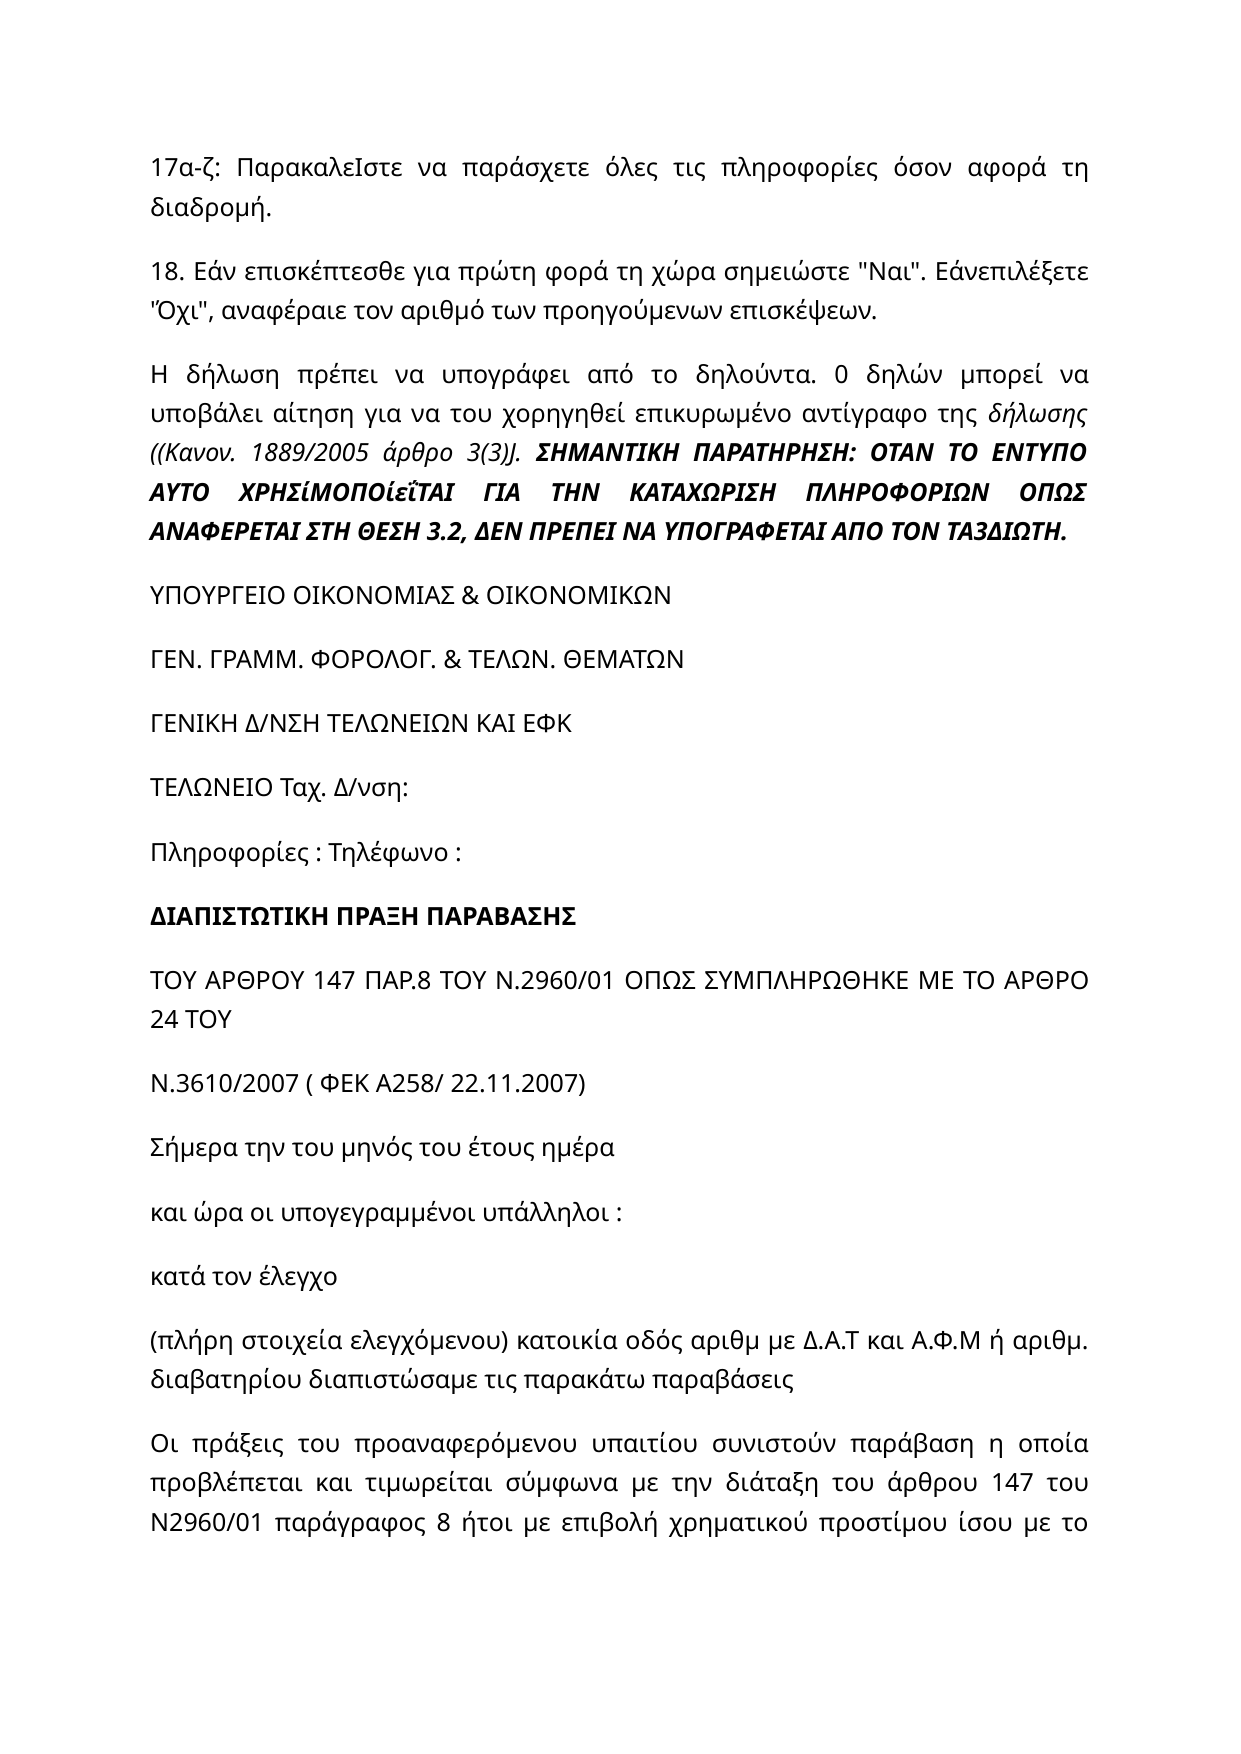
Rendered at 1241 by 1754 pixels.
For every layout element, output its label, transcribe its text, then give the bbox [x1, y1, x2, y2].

text ΓΕΝ. ΓΡΑΜΜ. ΦΟΡΟΛΟΓ. & ΤΕΛΩΝ. ΘΕΜΑΤΩΝ [150, 642, 1090, 676]
text (πλήρη στοιχεία ελεγχόμενου) κατοικία οδός αριθμ με Δ.Α.Τ και Α.Φ.Μ ή αριθμ. διαβατηρίου διαπιστώσαμε τις παρακάτω παραβάσεις [150, 1322, 1090, 1396]
text Πληροφορίες : Τηλέφωνο : [150, 834, 1090, 868]
text 17α-ζ: ΠαρακαλεΙστε να παράσχετε όλες τις πληροφορίες όσον αφορά τη διαδρομή. [150, 150, 1090, 223]
text Σήμερα την του μηνός του έτους ημέρα [150, 1130, 1090, 1164]
text ΥΠΟΥΡΓΕΙΟ ΟΙΚΟΝΟΜΙΑΣ & ΟΙΚΟΝΟΜΙΚΩΝ [150, 577, 1090, 612]
text κατά τον έλεγχο [150, 1258, 1090, 1292]
text ΓΕΝΙΚΗ Δ/ΝΣΗ ΤΕΛΩΝΕΙΩΝ ΚΑΙ ΕΦΚ [150, 706, 1090, 740]
text ΤΕΛΩΝΕΙΟ Ταχ. Δ/νση: [150, 770, 1090, 804]
text ΔΙΑΠΙΣΤΩΤΙΚΗ ΠΡΑΞΗ ΠΑΡΑΒΑΣΗΣ [150, 898, 1090, 932]
text ΤΟΥ ΑΡΘΡΟΥ 147 ΠΑΡ.8 ΤΟΥ Ν.2960/01 ΟΠΩΣ ΣΥΜΠΛΗΡΩΘΗΚΕ ΜΕ ΤΟ ΑΡΘΡΟ 24 ΤΟΥ [150, 962, 1090, 1036]
text Οι πράξεις του προαναφερόμενου υπαιτίου συνιστούν παράβαση η οποία προβλέπεται και τιμωρείται σύμφωνα με την διάταξη του άρθρου 147 του N2960/01 παράγραφος 8 ήτοι με επιβολή χρηματικού προστίμου ίσου με το [150, 1426, 1090, 1538]
text 18. Εάν επισκέπτεσθε για πρώτη φορά τη χώρα σημειώστε "Ναι". Εάνεπιλέξετε 'Όχι", αναφέραιε τον αριθμό των προηγούμενων επισκέψεων. [150, 253, 1090, 327]
text Η δήλωση πρέπει να υπογράφει από το δηλούντα. 0 δηλών μπορεί να υποβάλει αίτηση για να του χορηγηθεί επικυρωμένο αντίγραφο της δήλωσης ((Κανον. 1889/2005 άρθρο 3(3)J. ΣΗΜΑΝΤΙΚΗ ΠΑΡΑΤΗΡΗΣΗ: ΟΤΑΝ ΤΟ ΕΝΤΥΠΟ ΑΥΤΟ ΧΡΗΣίΜΟΠΟίεΐΤΑΙ ΓΙΑ ΤΗΝ ΚΑΤΑΧΩΡΙΣΗ ΠΛΗΡΟΦΟΡΙΩΝ ΟΠΩΣ ΑΝΑΦΕΡΕΤΑΙ ΣΤΗ ΘΕΣΗ 3.2, ΔΕΝ ΠΡΕΠΕΙ ΝΑ ΥΠΟΓΡΑΦΕΤΑΙ ΑΠΟ ΤΟΝ ΤΑ3ΔΙΩΤΗ. [150, 357, 1090, 547]
text N.3610/2007 ( ΦΕΚ A258/ 22.11.2007) [150, 1066, 1090, 1100]
text και ώρα οι υπογεγραμμένοι υπάλληλοι : [150, 1194, 1090, 1228]
